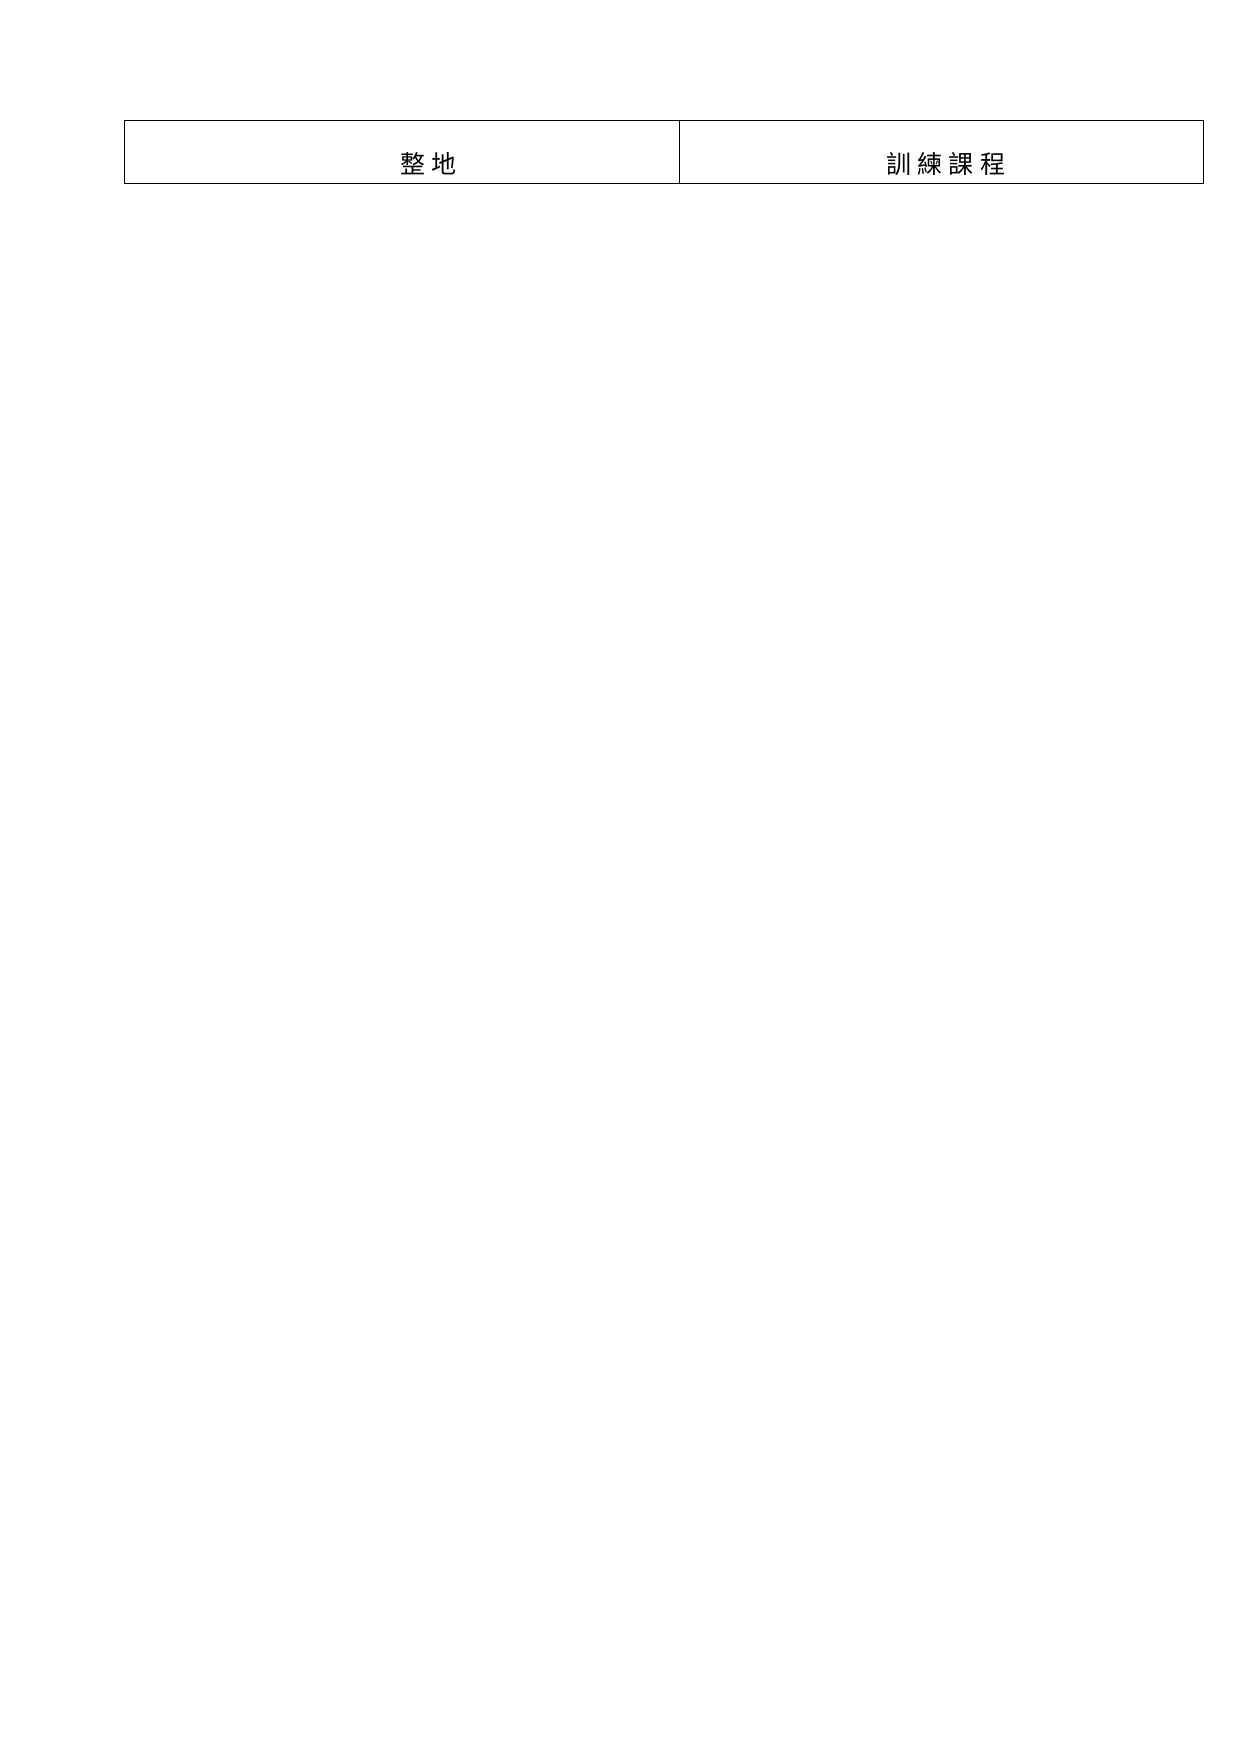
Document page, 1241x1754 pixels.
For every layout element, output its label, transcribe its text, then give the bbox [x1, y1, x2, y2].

table_cell 整地 [125, 121, 679, 183]
table_cell 訓練課程 [680, 121, 1203, 183]
